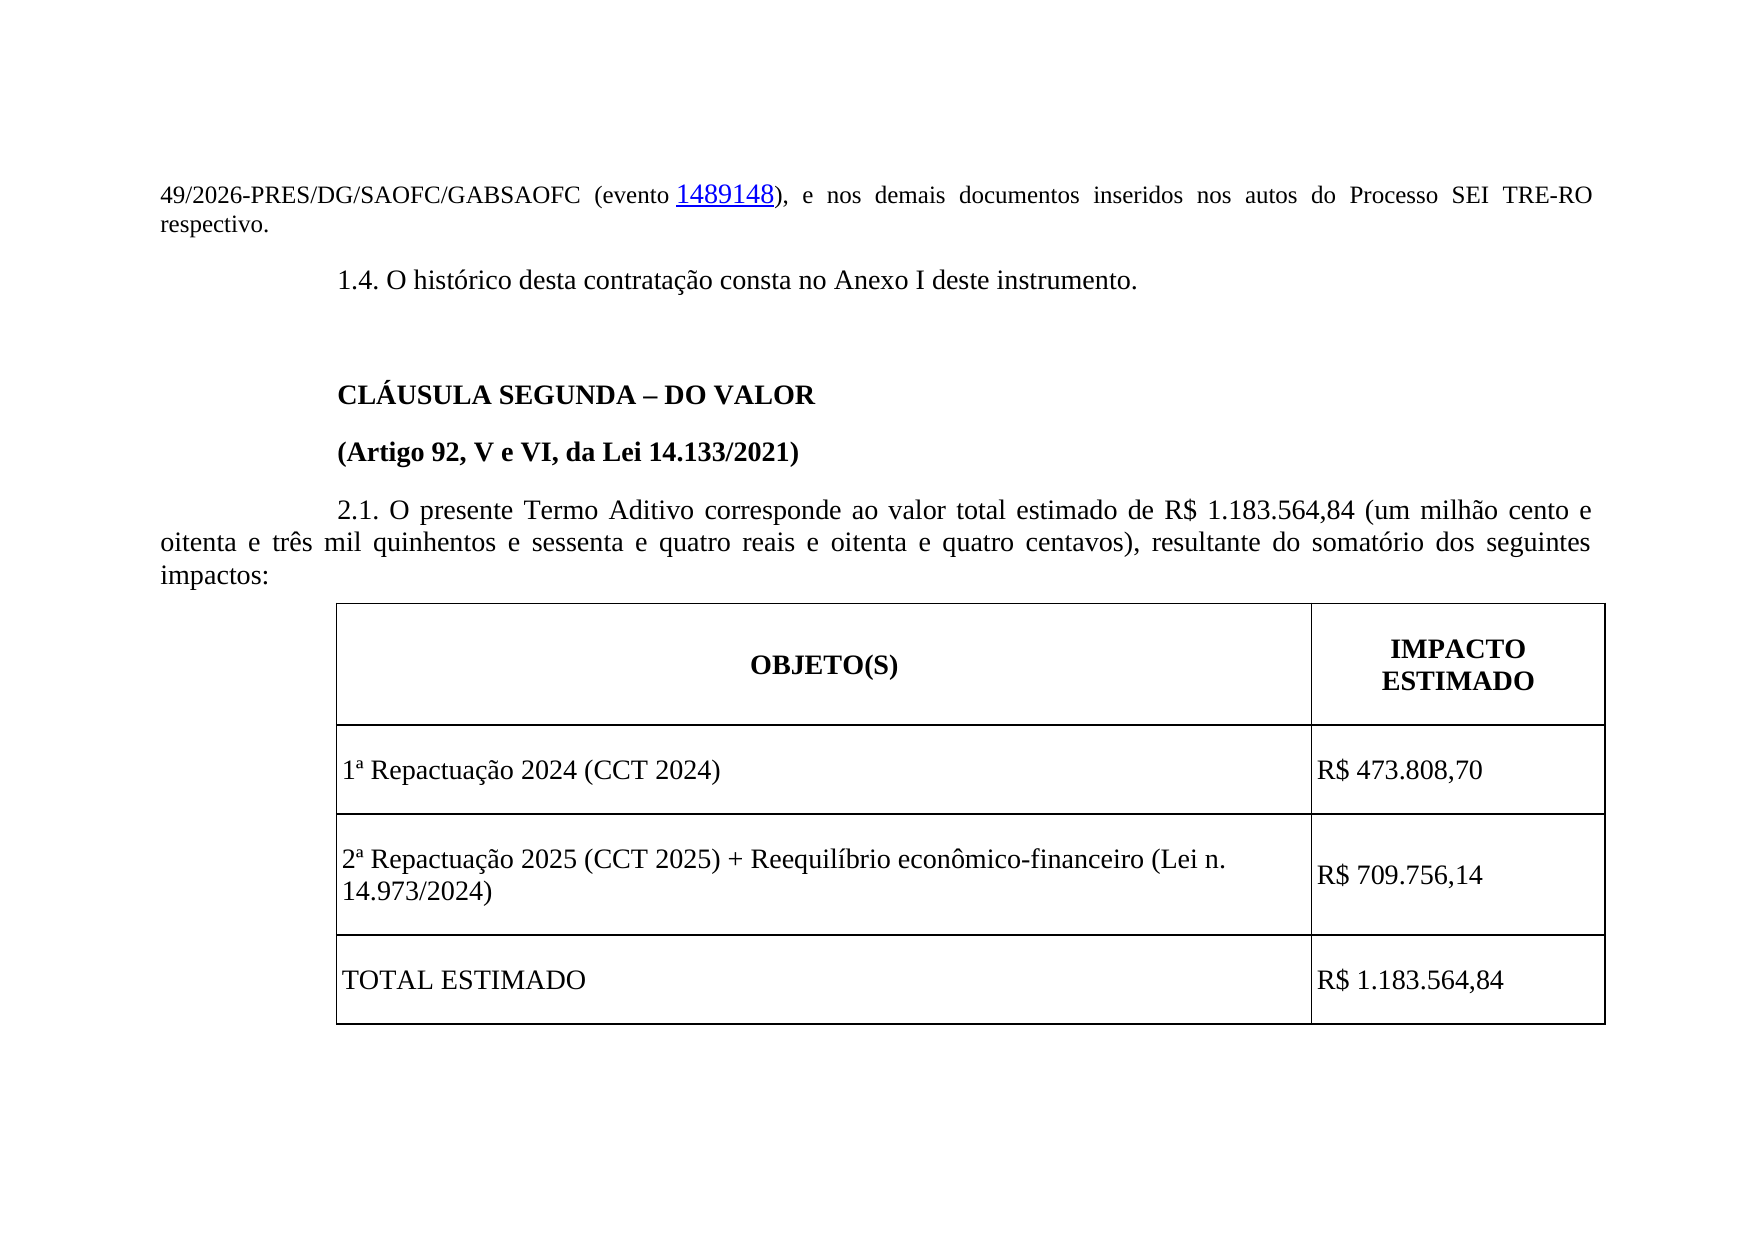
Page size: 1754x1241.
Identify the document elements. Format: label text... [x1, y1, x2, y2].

text CLÁUSULA SEGUNDA – DO VALOR [160, 378, 1594, 411]
table_cell R$ 473.808,70 [1312, 726, 1604, 813]
table_cell 2ª Repactuação 2025 (CCT 2025) + Reequilíbrio econômico-financeiro (Lei n. 14.973/2024) [337, 815, 1311, 934]
table_header IMPACTO ESTIMADO [1312, 604, 1604, 724]
text 2.1. O presente Termo Aditivo corresponde ao valor total estimado de R$ 1.183.564,84 (um milhão cento e oitenta e três mil quinhentos e sessenta e quatro reais e oitenta e quatro centavos), resultante do somatório dos seguintes impactos: [160, 493, 1594, 590]
table_cell 1ª Repactuação 2024 (CCT 2024) [337, 726, 1311, 813]
table_cell R$ 709.756,14 [1312, 815, 1604, 934]
text 49/2026-PRES/DG/SAOFC/GABSAOFC (evento 1489148), e nos demais documentos inseridos nos autos do Processo SEI TRE-RO respectivo. [160, 177, 1594, 238]
table_cell R$ 1.183.564,84 [1312, 936, 1604, 1023]
table_header OBJETO(S) [337, 604, 1311, 724]
table_cell TOTAL ESTIMADO [337, 936, 1311, 1023]
text 1.4. O histórico desta contratação consta no Anexo I deste instrumento. [160, 263, 1594, 296]
text (Artigo 92, V e VI, da Lei 14.133/2021) [160, 436, 1594, 468]
